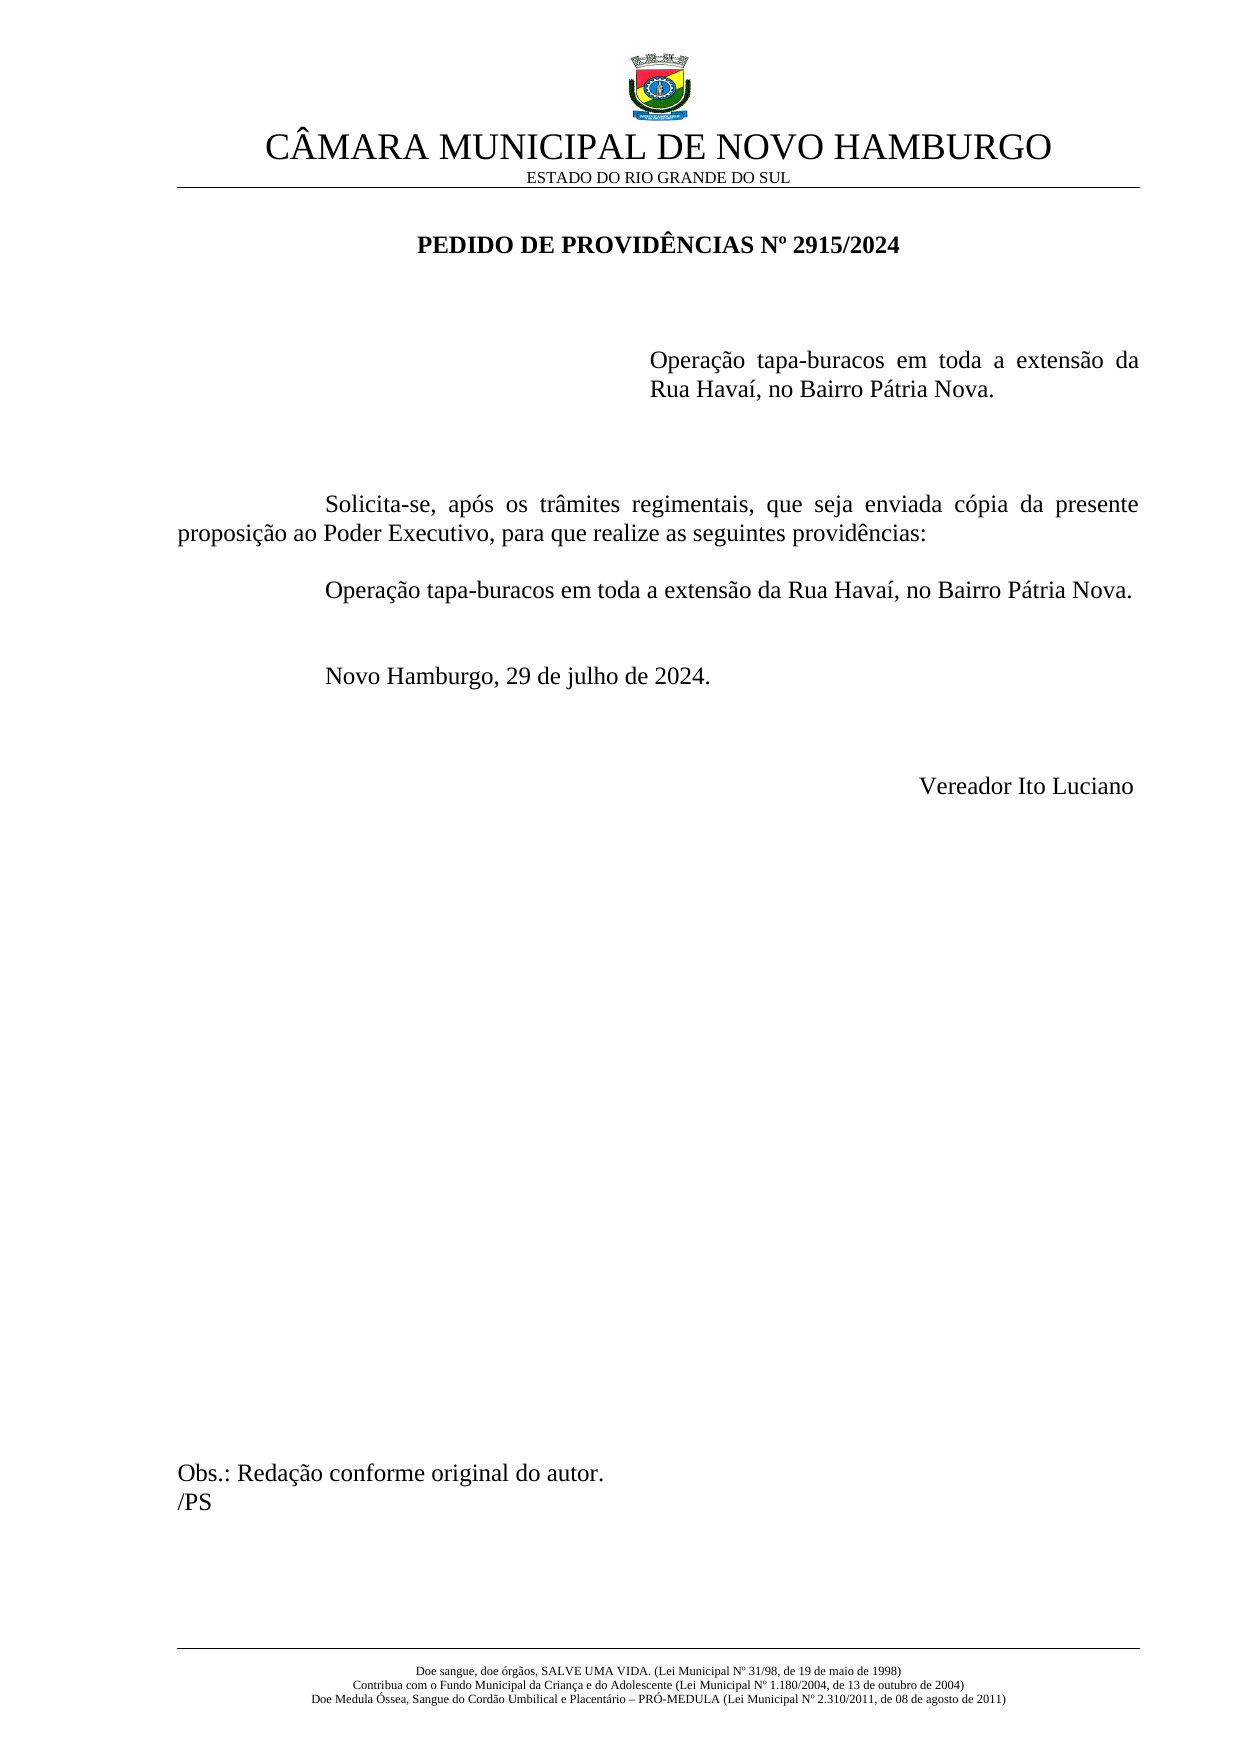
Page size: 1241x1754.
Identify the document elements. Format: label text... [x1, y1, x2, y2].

text Obs.: Redação conforme original do autor. [177, 1458, 1140, 1487]
text Operação tapa-buracos em toda a extensão da Rua Havaí, no Bairro Pátria Nova. [177, 575, 1140, 604]
text /PS [177, 1487, 1140, 1516]
text PEDIDO DE PROVIDÊNCIAS Nº 2915/2024 [177, 230, 1140, 259]
text Operação tapa-buracos em toda a extensão da Rua Havaí, no Bairro Pátria Nova. [649, 345, 1140, 403]
text Solicita-se, após os trâmites regimentais, que seja enviada cópia da presente proposição ao Poder Executivo, para que realize as seguintes providências: [177, 489, 1140, 546]
text Novo Hamburgo, 29 de julho de 2024. [177, 661, 1140, 690]
picture [623, 48, 694, 124]
text Vereador Ito Luciano [177, 771, 1140, 800]
